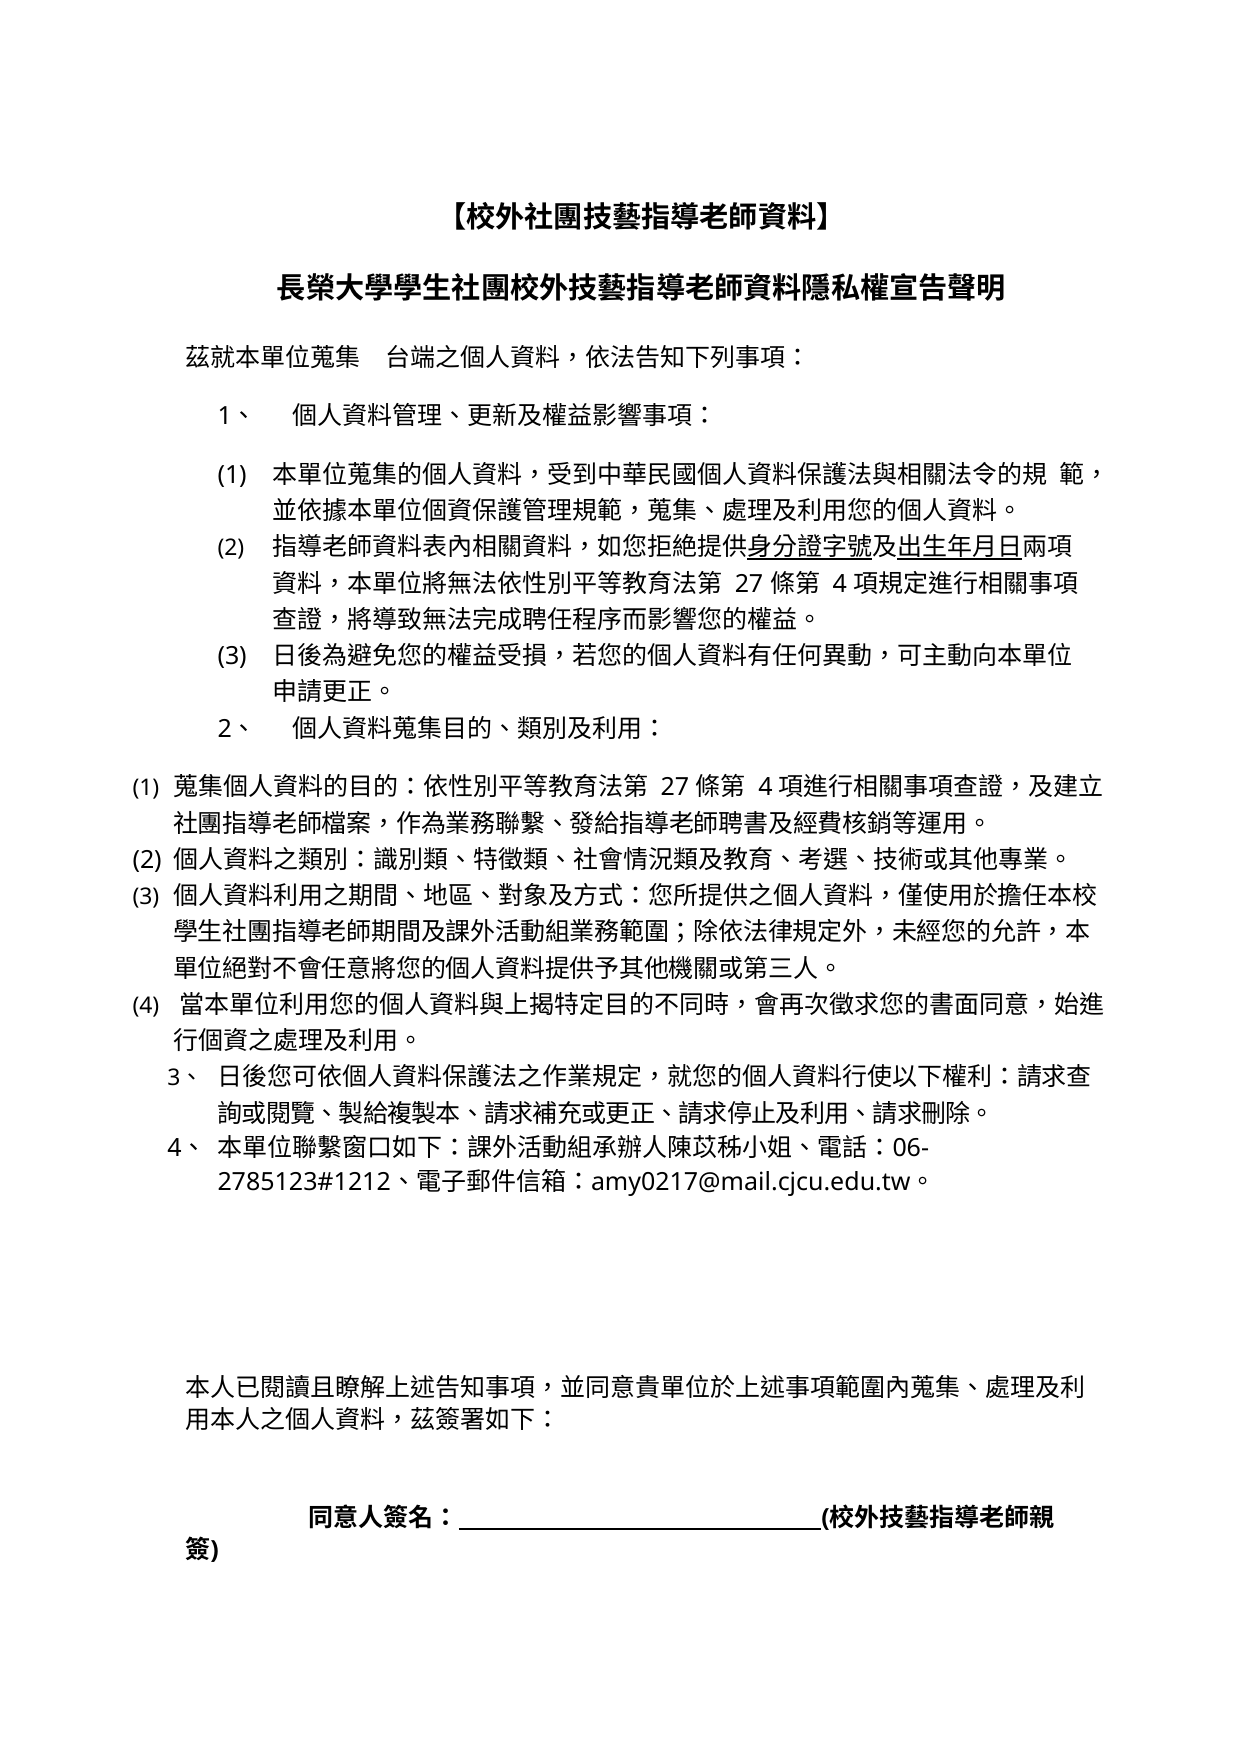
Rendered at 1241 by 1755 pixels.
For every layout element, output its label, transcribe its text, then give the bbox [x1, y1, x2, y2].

text 【校外社團技藝指導老師資料】 [173, 194, 1109, 236]
text 長榮大學學生社團校外技藝指導老師資料隱私權宣告聲明 [173, 267, 1109, 307]
list 本單位蒐集的個人資料，受到中華民國個人資料保護法與相關法令的規 範，並依據本單位個資保護管理規範，蒐集、處理及利用您的個人資料。 [217, 454, 1094, 527]
text 茲就本單位蒐集 台端之個人資料，依法告知下列事項： [185, 337, 811, 373]
list 當本單位利用您的個人資料與上揭特定目的不同時，會再次徵求您的書面同意，始進行個資之處理及利用。 [132, 984, 1109, 1057]
list 個人資料蒐集目的、類別及利用： [217, 708, 811, 744]
list 個人資料之類別：識別類、特徵類、社會情況類及教育、考選、技術或其他專業。 [132, 839, 1109, 876]
list 個人資料利用之期間、地區、對象及方式：您所提供之個人資料，僅使用於擔任本校學生社團指導老師期間及課外活動組業務範圍；除依法律規定外，未經您的允許，本單位絕對不會任意將您的個人資料提供予其他機關或第三人。 [132, 876, 1109, 984]
list 個人資料管理、更新及權益影響事項： [217, 396, 811, 432]
list 指導老師資料表內相關資料，如您拒絶提供身分證字號及出生年月日兩項資料，本單位將無法依性別平等教育法第 27 條第 4 項規定進行相關事項查證，將導致無法完成聘任程序而影響您的權益。 [217, 527, 1094, 636]
list 日後您可依個人資料保護法之作業規定，就您的個人資料行使以下權利：請求查詢或閱覽、製給複製本、請求補充或更正、請求停止及利用、請求刪除。 [167, 1057, 1109, 1129]
list 日後為避免您的權益受損，若您的個人資料有任何異動，可主動向本單位 申請更正。 [217, 636, 1094, 708]
list 蒐集個人資料的目的：依性別平等教育法第 27 條第 4 項進行相關事項查證，及建立社團指導老師檔案，作為業務聯繫、發給指導老師聘書及經費核銷等運用。 [132, 767, 1109, 839]
text 本人已閱讀且瞭解上述告知事項，並同意貴單位於上述事項範圍內蒐集、處理及利用本人之個人資料，茲簽署如下： [185, 1370, 1086, 1435]
list 本單位聯繫窗口如下：課外活動組承辦人陳苡秭小姐、電話：06-2785123#1212、電子郵件信箱：amy0217@mail.cjcu.edu.tw。 [167, 1129, 1109, 1197]
text 同意人簽名： (校外技藝指導老師親簽) [185, 1500, 1086, 1565]
